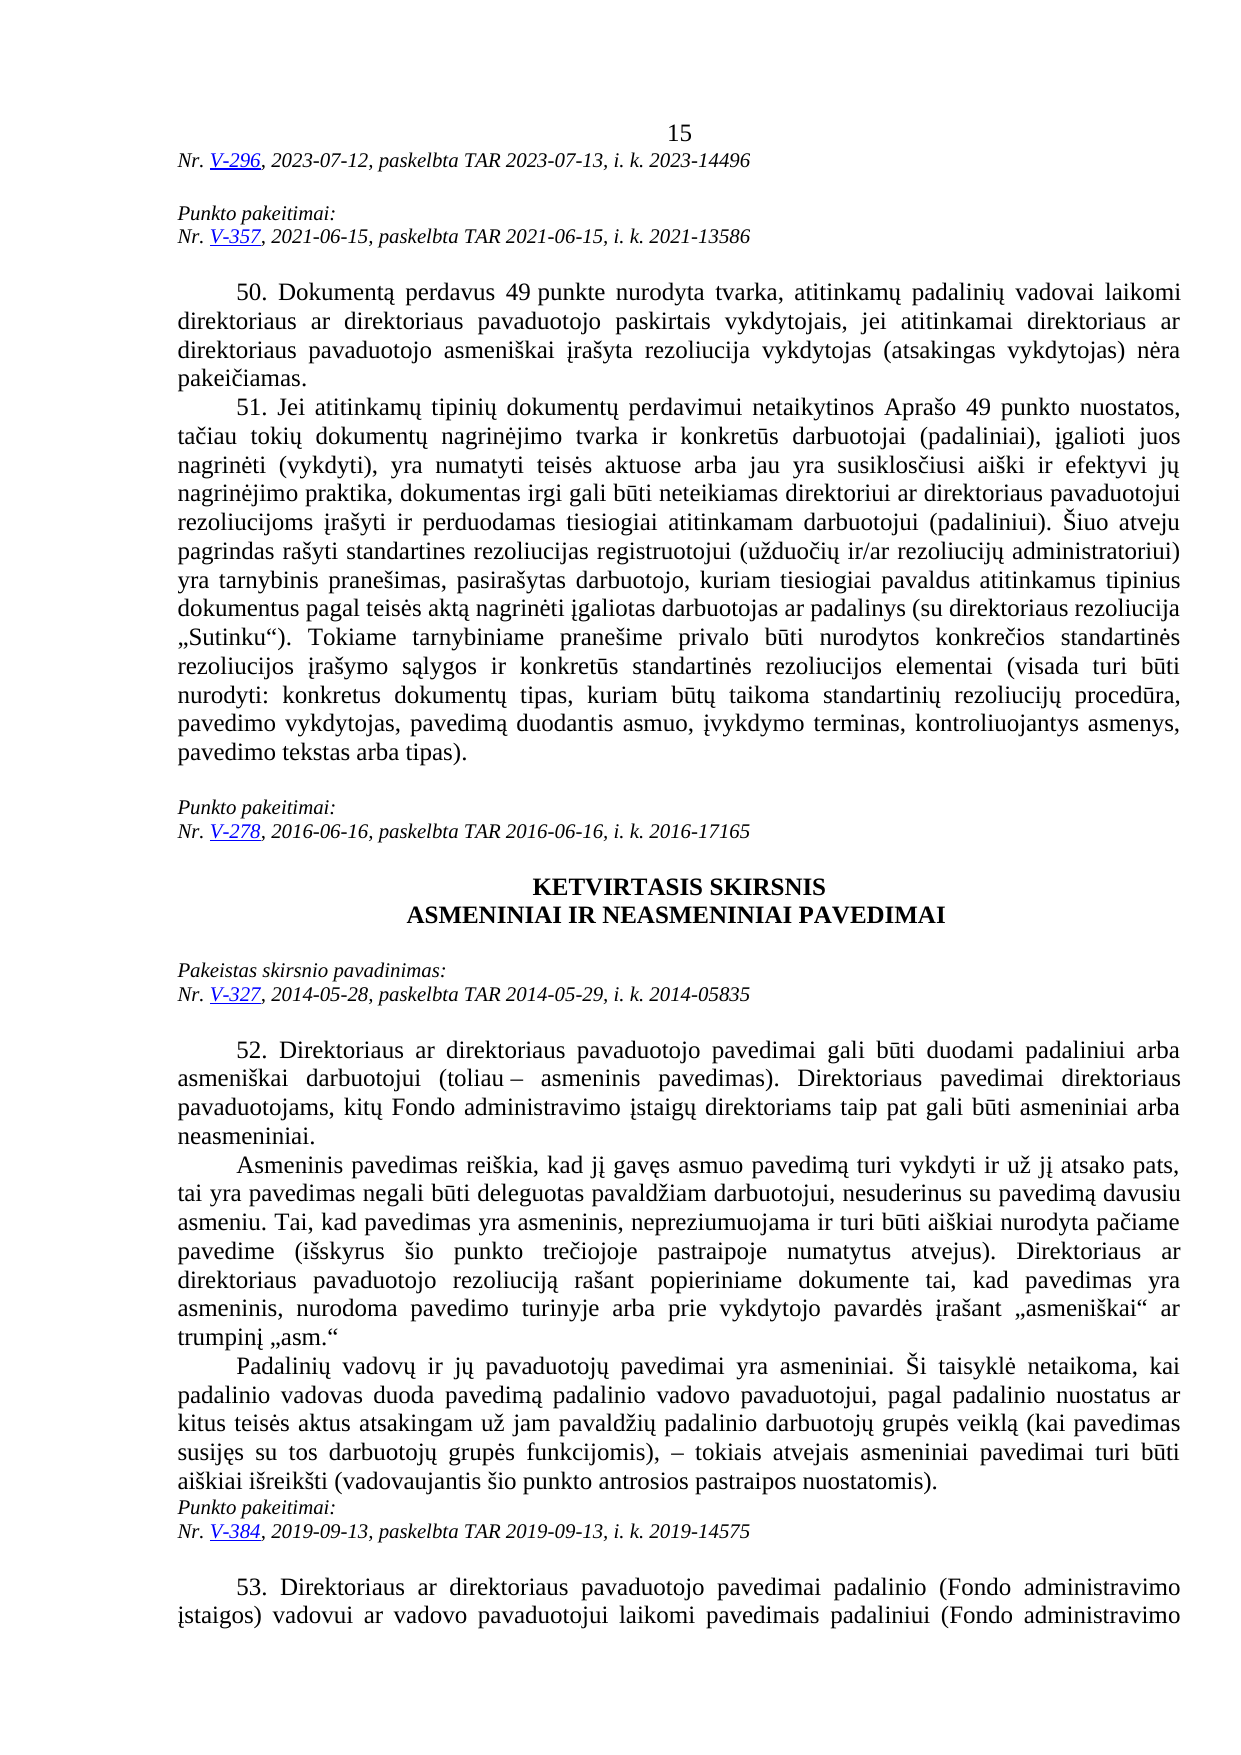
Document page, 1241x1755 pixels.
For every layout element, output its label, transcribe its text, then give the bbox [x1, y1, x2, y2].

text Nr. V-327, 2014-05-28, paskelbta TAR 2014-05-29, i. k. 2014-05835 [177, 982, 1181, 1006]
text Padalinių vadovų ir jų pavaduotojų pavedimai yra asmeniniai. Ši taisyklė netaikoma, kai padalinio vadovas duoda pavedimą padalinio vadovo pavaduotojui, pagal padalinio nuostatus ar kitus teisės aktus atsakingam už jam pavaldžių padalinio darbuotojų grupės veiklą (kai pavedimas susijęs su tos darbuotojų grupės funkcijomis), – tokiais atvejais asmeniniai pavedimai turi būti aiškiai išreikšti (vadovaujantis šio punkto antrosios pastraipos nuostatomis). [177, 1351, 1181, 1495]
text Asmeninis pavedimas reiškia, kad jį gavęs asmuo pavedimą turi vykdyti ir už jį atsako pats, tai yra pavedimas negali būti deleguotas pavaldžiam darbuotojui, nesuderinus su pavedimą davusiu asmeniu. Tai, kad pavedimas yra asmeninis, nepreziumuojama ir turi būti aiškiai nurodyta pačiame pavedime (išskyrus šio punkto trečiojoje pastraipoje numatytus atvejus). Direktoriaus ar direktoriaus pavaduotojo rezoliuciją rašant popieriniame dokumente tai, kad pavedimas yra asmeninis, nurodoma pavedimo turinyje arba prie vykdytojo pavardės įrašant „asmeniškai“ ar trumpinį „asm.“ [177, 1150, 1181, 1351]
text Nr. V-357, 2021-06-15, paskelbta TAR 2021-06-15, i. k. 2021-13586 [177, 224, 1181, 248]
text 52. Direktoriaus ar direktoriaus pavaduotojo pavedimai gali būti duodami padaliniui arba asmeniškai darbuotojui (toliau – asmeninis pavedimas). Direktoriaus pavedimai direktoriaus pavaduotojams, kitų Fondo administravimo įstaigų direktoriams taip pat gali būti asmeniniai arba neasmeniniai. [177, 1035, 1181, 1150]
text 50. Dokumentą perdavus 49 punkte nurodyta tvarka, atitinkamų padalinių vadovai laikomi direktoriaus ar direktoriaus pavaduotojo paskirtais vykdytojais, jei atitinkamai direktoriaus ar direktoriaus pavaduotojo asmeniškai įrašyta rezoliucija vykdytojas (atsakingas vykdytojas) nėra pakeičiamas. [177, 277, 1181, 392]
text 51. Jei atitinkamų tipinių dokumentų perdavimui netaikytinos Aprašo 49 punkto nuostatos, tačiau tokių dokumentų nagrinėjimo tvarka ir konkretūs darbuotojai (padaliniai), įgalioti juos nagrinėti (vykdyti), yra numatyti teisės aktuose arba jau yra susiklosčiusi aiški ir efektyvi jų nagrinėjimo praktika, dokumentas irgi gali būti neteikiamas direktoriui ar direktoriaus pavaduotojui rezoliucijoms įrašyti ir perduodamas tiesiogiai atitinkamam darbuotojui (padaliniui). Šiuo atveju pagrindas rašyti standartines rezoliucijas registruotojui (užduočių ir/ar rezoliucijų administratoriui) yra tarnybinis pranešimas, pasirašytas darbuotojo, kuriam tiesiogiai pavaldus atitinkamus tipinius dokumentus pagal teisės aktą nagrinėti įgaliotas darbuotojas ar padalinys (su direktoriaus rezoliucija „Sutinku“). Tokiame tarnybiniame pranešime privalo būti nurodytos konkrečios standartinės rezoliucijos įrašymo sąlygos ir konkretūs standartinės rezoliucijos elementai (visada turi būti nurodyti: konkretus dokumentų tipas, kuriam būtų taikoma standartinių rezoliucijų procedūra, pavedimo vykdytojas, pavedimą duodantis asmuo, įvykdymo terminas, kontroliuojantys asmenys, pavedimo tekstas arba tipas). [177, 392, 1181, 766]
text KETVIRTASIS SKIRSNIS [177, 872, 1181, 900]
text 53. Direktoriaus ar direktoriaus pavaduotojo pavedimai padalinio (Fondo administravimo įstaigos) vadovui ar vadovo pavaduotojui laikomi pavedimais padaliniui (Fondo administravimo [177, 1572, 1181, 1629]
text Punkto pakeitimai: [177, 795, 1181, 819]
text Pakeistas skirsnio pavadinimas: [177, 958, 1181, 982]
text Nr. V-278, 2016-06-16, paskelbta TAR 2016-06-16, i. k. 2016-17165 [177, 819, 1181, 843]
text Punkto pakeitimai: [177, 200, 1181, 224]
text Nr. V-296, 2023-07-12, paskelbta TAR 2023-07-13, i. k. 2023-14496 [177, 148, 1181, 172]
text Punkto pakeitimai: [177, 1495, 1181, 1519]
text Nr. V-384, 2019-09-13, paskelbta TAR 2019-09-13, i. k. 2019-14575 [177, 1519, 1181, 1543]
text ASMENINIAI IR NEASMENINIAI PAVEDIMAI [177, 900, 1181, 929]
